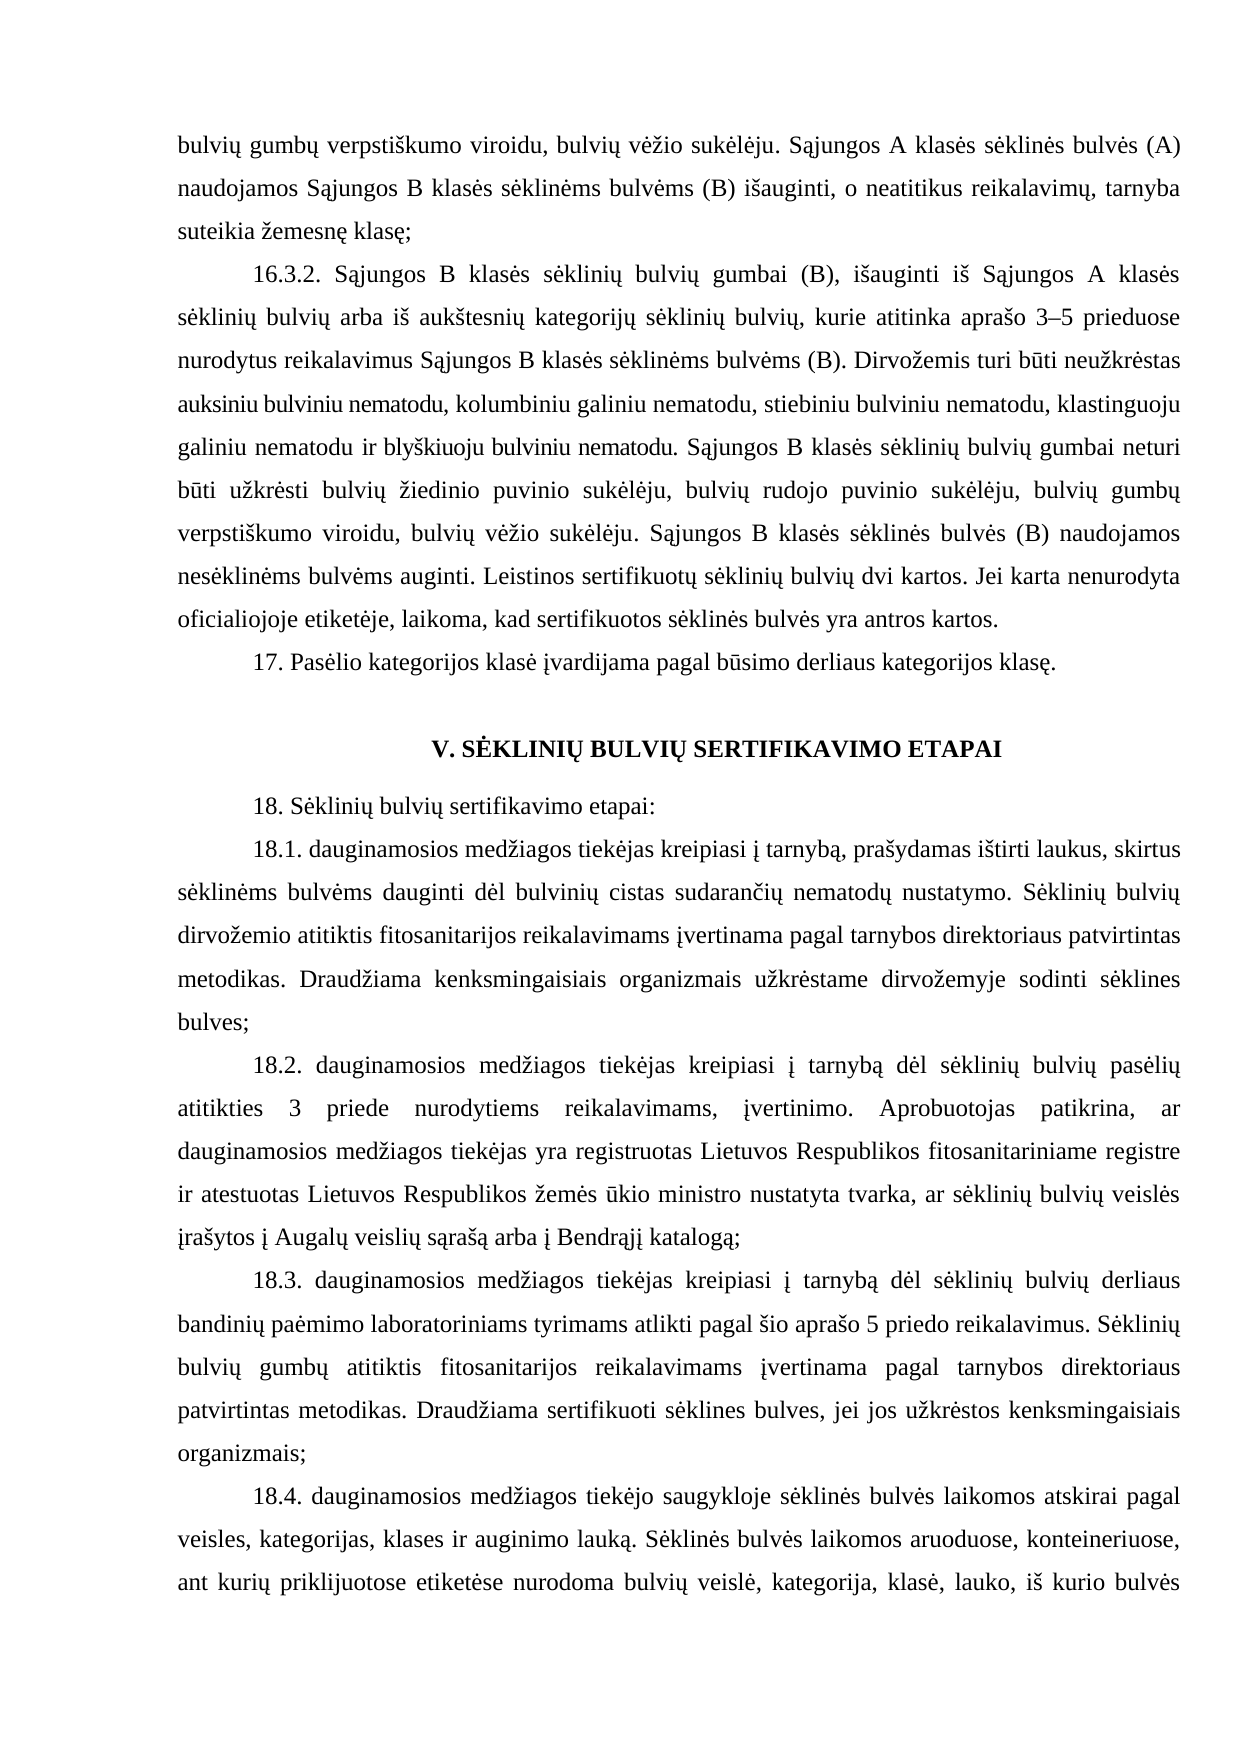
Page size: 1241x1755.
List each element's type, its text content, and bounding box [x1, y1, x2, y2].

text 18. Sėklinių bulvių sertifikavimo etapai: [177, 791, 1181, 820]
text 17. Pasėlio kategorijos klasė įvardijama pagal būsimo derliaus kategorijos klasę. [177, 647, 1181, 676]
text 18.1. dauginamosios medžiagos tiekėjas kreipiasi į tarnybą, prašydamas ištirti laukus, skirtus sėklinėms bulvėms dauginti dėl bulvinių cistas sudarančių nematodų nustatymo. Sėklinių bulvių dirvožemio atitiktis fitosanitarijos reikalavimams įvertinama pagal tarnybos direktoriaus patvirtintas metodikas. Draudžiama kenksmingaisiais organizmais užkrėstame dirvožemyje sodinti sėklines bulves; [177, 834, 1181, 1036]
text V. SĖKLINIŲ BULVIŲ SERTIFIKAVIMO ETAPAI [177, 734, 1181, 762]
text bulvių gumbų verpstiškumo viroidu, bulvių vėžio sukėlėju. Sąjungos A klasės sėklinės bulvės (A) naudojamos Sąjungos B klasės sėklinėms bulvėms (B) išauginti, o neatitikus reikalavimų, tarnyba suteikia žemesnę klasę; [177, 130, 1181, 245]
text 18.4. dauginamosios medžiagos tiekėjo saugykloje sėklinės bulvės laikomos atskirai pagal veisles, kategorijas, klases ir auginimo lauką. Sėklinės bulvės laikomos aruoduose, konteineriuose, ant kurių priklijuotose etiketėse nurodoma bulvių veislė, kategorija, klasė, lauko, iš kurio bulvės [177, 1481, 1181, 1596]
text 16.3.2. Sąjungos B klasės sėklinių bulvių gumbai (B), išauginti iš Sąjungos A klasės sėklinių bulvių arba iš aukštesnių kategorijų sėklinių bulvių, kurie atitinka aprašo 3–5 prieduose nurodytus reikalavimus Sąjungos B klasės sėklinėms bulvėms (B). Dirvožemis turi būti neužkrėstas auksiniu bulviniu nematodu, kolumbiniu galiniu nematodu, stiebiniu bulviniu nematodu, klastinguoju galiniu nematodu ir blyškiuoju bulviniu nematodu. Sąjungos B klasės sėklinių bulvių gumbai neturi būti užkrėsti bulvių žiedinio puvinio sukėlėju, bulvių rudojo puvinio sukėlėju, bulvių gumbų verpstiškumo viroidu, bulvių vėžio sukėlėju. Sąjungos B klasės sėklinės bulvės (B) naudojamos nesėklinėms bulvėms auginti. Leistinos sertifikuotų sėklinių bulvių dvi kartos. Jei karta nenurodyta oficialiojoje etiketėje, laikoma, kad sertifikuotos sėklinės bulvės yra antros kartos. [177, 259, 1181, 633]
text 18.2. dauginamosios medžiagos tiekėjas kreipiasi į tarnybą dėl sėklinių bulvių pasėlių atitikties 3 priede nurodytiems reikalavimams, įvertinimo. Aprobuotojas patikrina, ar dauginamosios medžiagos tiekėjas yra registruotas Lietuvos Respublikos fitosanitariniame registre ir atestuotas Lietuvos Respublikos žemės ūkio ministro nustatyta tvarka, ar sėklinių bulvių veislės įrašytos į Augalų veislių sąrašą arba į Bendrąjį katalogą; [177, 1050, 1181, 1251]
text 18.3. dauginamosios medžiagos tiekėjas kreipiasi į tarnybą dėl sėklinių bulvių derliaus bandinių paėmimo laboratoriniams tyrimams atlikti pagal šio aprašo 5 priedo reikalavimus. Sėklinių bulvių gumbų atitiktis fitosanitarijos reikalavimams įvertinama pagal tarnybos direktoriaus patvirtintas metodikas. Draudžiama sertifikuoti sėklines bulves, jei jos užkrėstos kenksmingaisiais organizmais; [177, 1266, 1181, 1467]
